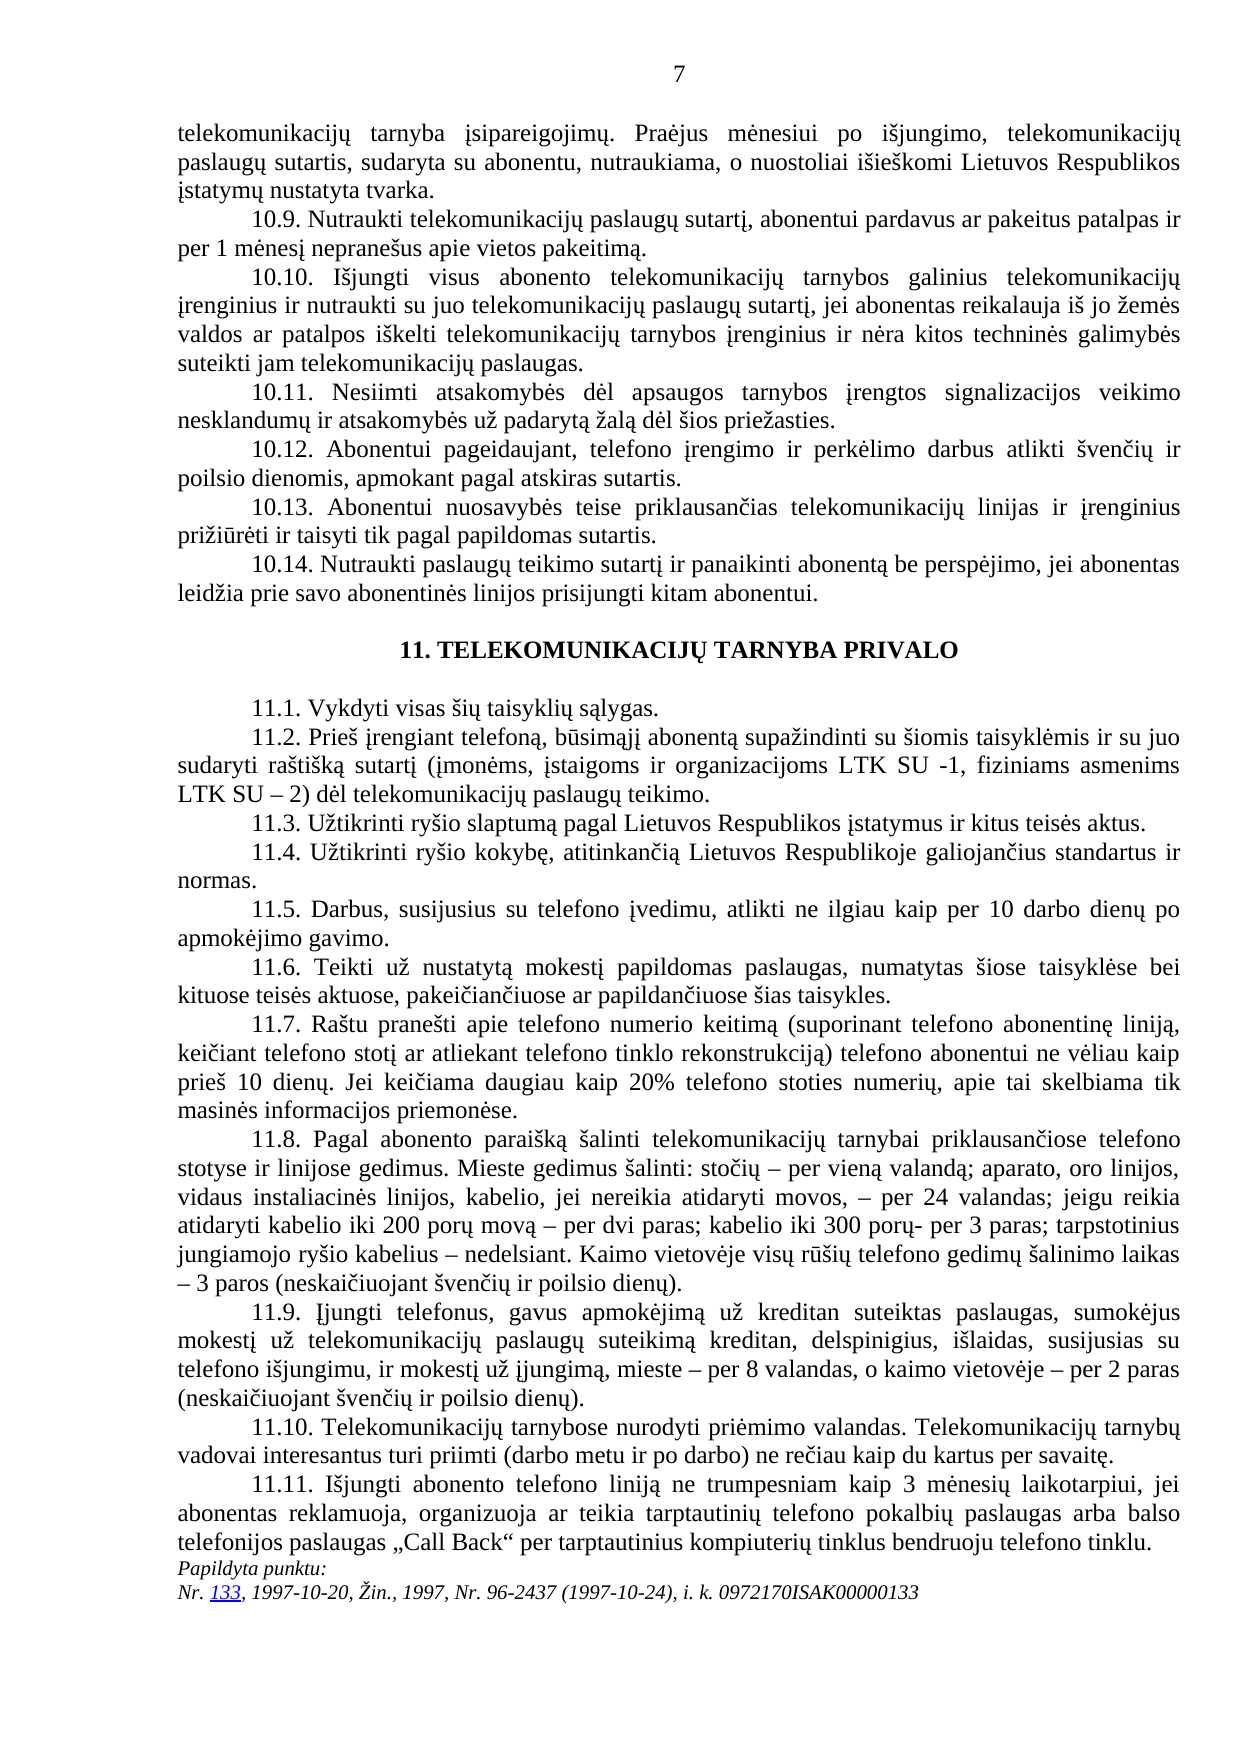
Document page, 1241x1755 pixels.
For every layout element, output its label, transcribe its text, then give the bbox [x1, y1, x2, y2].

text 11.3. Užtikrinti ryšio slaptumą pagal Lietuvos Respublikos įstatymus ir kitus teisės aktus. [177, 808, 1181, 837]
text 10.10. Išjungti visus abonento telekomunikacijų tarnybos galinius telekomunikacijų įrenginius ir nutraukti su juo telekomunikacijų paslaugų sutartį, jei abonentas reikalauja iš jo žemės valdos ar patalpos iškelti telekomunikacijų tarnybos įrenginius ir nėra kitos techninės galimybės suteikti jam telekomunikacijų paslaugas. [177, 262, 1181, 377]
text Papildyta punktu: [177, 1556, 1181, 1580]
text Nr. 133, 1997-10-20, Žin., 1997, Nr. 96-2437 (1997-10-24), i. k. 0972170ISAK00000133 [177, 1580, 1181, 1604]
text 11.6. Teikti už nustatytą mokestį papildomas paslaugas, numatytas šiose taisyklėse bei kituose teisės aktuose, pakeičiančiuose ar papildančiuose šias taisykles. [177, 952, 1181, 1009]
text 10.12. Abonentui pageidaujant, telefono įrengimo ir perkėlimo darbus atlikti švenčių ir poilsio dienomis, apmokant pagal atskiras sutartis. [177, 434, 1181, 492]
text 11.4. Užtikrinti ryšio kokybę, atitinkančią Lietuvos Respublikoje galiojančius standartus ir normas. [177, 837, 1181, 894]
text 11.9. Įjungti telefonus, gavus apmokėjimą už kreditan suteiktas paslaugas, sumokėjus mokestį už telekomunikacijų paslaugų suteikimą kreditan, delspinigius, išlaidas, susijusias su telefono išjungimu, ir mokestį už įjungimą, mieste – per 8 valandas, o kaimo vietovėje – per 2 paras (neskaičiuojant švenčių ir poilsio dienų). [177, 1297, 1181, 1412]
text 10.13. Abonentui nuosavybės teise priklausančias telekomunikacijų linijas ir įrenginius prižiūrėti ir taisyti tik pagal papildomas sutartis. [177, 492, 1181, 549]
text 11.10. Telekomunikacijų tarnybose nurodyti priėmimo valandas. Telekomunikacijų tarnybų vadovai interesantus turi priimti (darbo metu ir po darbo) ne rečiau kaip du kartus per savaitę. [177, 1412, 1181, 1469]
text 11.5. Darbus, susijusius su telefono įvedimu, atlikti ne ilgiau kaip per 10 darbo dienų po apmokėjimo gavimo. [177, 894, 1181, 952]
text 10.9. Nutraukti telekomunikacijų paslaugų sutartį, abonentui pardavus ar pakeitus patalpas ir per 1 mėnesį nepranešus apie vietos pakeitimą. [177, 204, 1181, 262]
text 10.14. Nutraukti paslaugų teikimo sutartį ir panaikinti abonentą be perspėjimo, jei abonentas leidžia prie savo abonentinės linijos prisijungti kitam abonentui. [177, 549, 1181, 607]
text 11.1. Vykdyti visas šių taisyklių sąlygas. [177, 693, 1181, 722]
text 10.11. Nesiimti atsakomybės dėl apsaugos tarnybos įrengtos signalizacijos veikimo nesklandumų ir atsakomybės už padarytą žalą dėl šios priežasties. [177, 377, 1181, 434]
text 11.8. Pagal abonento paraišką šalinti telekomunikacijų tarnybai priklausančiose telefono stotyse ir linijose gedimus. Mieste gedimus šalinti: stočių – per vieną valandą; aparato, oro linijos, vidaus instaliacinės linijos, kabelio, jei nereikia atidaryti movos, – per 24 valandas; jeigu reikia atidaryti kabelio iki 200 porų movą – per dvi paras; kabelio iki 300 porų- per 3 paras; tarpstotinius jungiamojo ryšio kabelius – nedelsiant. Kaimo vietovėje visų rūšių telefono gedimų šalinimo laikas – 3 paros (neskaičiuojant švenčių ir poilsio dienų). [177, 1124, 1181, 1297]
text telekomunikacijų tarnyba įsipareigojimų. Praėjus mėnesiui po išjungimo, telekomunikacijų paslaugų sutartis, sudaryta su abonentu, nutraukiama, o nuostoliai išieškomi Lietuvos Respublikos įstatymų nustatyta tvarka. [177, 118, 1181, 204]
text 11.7. Raštu pranešti apie telefono numerio keitimą (suporinant telefono abonentinę liniją, keičiant telefono stotį ar atliekant telefono tinklo rekonstrukciją) telefono abonentui ne vėliau kaip prieš 10 dienų. Jei keičiama daugiau kaip 20% telefono stoties numerių, apie tai skelbiama tik masinės informacijos priemonėse. [177, 1009, 1181, 1124]
text 11.11. Išjungti abonento telefono liniją ne trumpesniam kaip 3 mėnesių laikotarpiui, jei abonentas reklamuoja, organizuoja ar teikia tarptautinių telefono pokalbių paslaugas arba balso telefonijos paslaugas „Call Back“ per tarptautinius kompiuterių tinklus bendruoju telefono tinklu. [177, 1469, 1181, 1556]
text 11.2. Prieš įrengiant telefoną, būsimąjį abonentą supažindinti su šiomis taisyklėmis ir su juo sudaryti raštišką sutartį (įmonėms, įstaigoms ir organizacijoms LTK SU -1, fiziniams asmenims LTK SU – 2) dėl telekomunikacijų paslaugų teikimo. [177, 722, 1181, 808]
text 11. TELEKOMUNIKACIJŲ TARNYBA PRIVALO [177, 636, 1181, 664]
